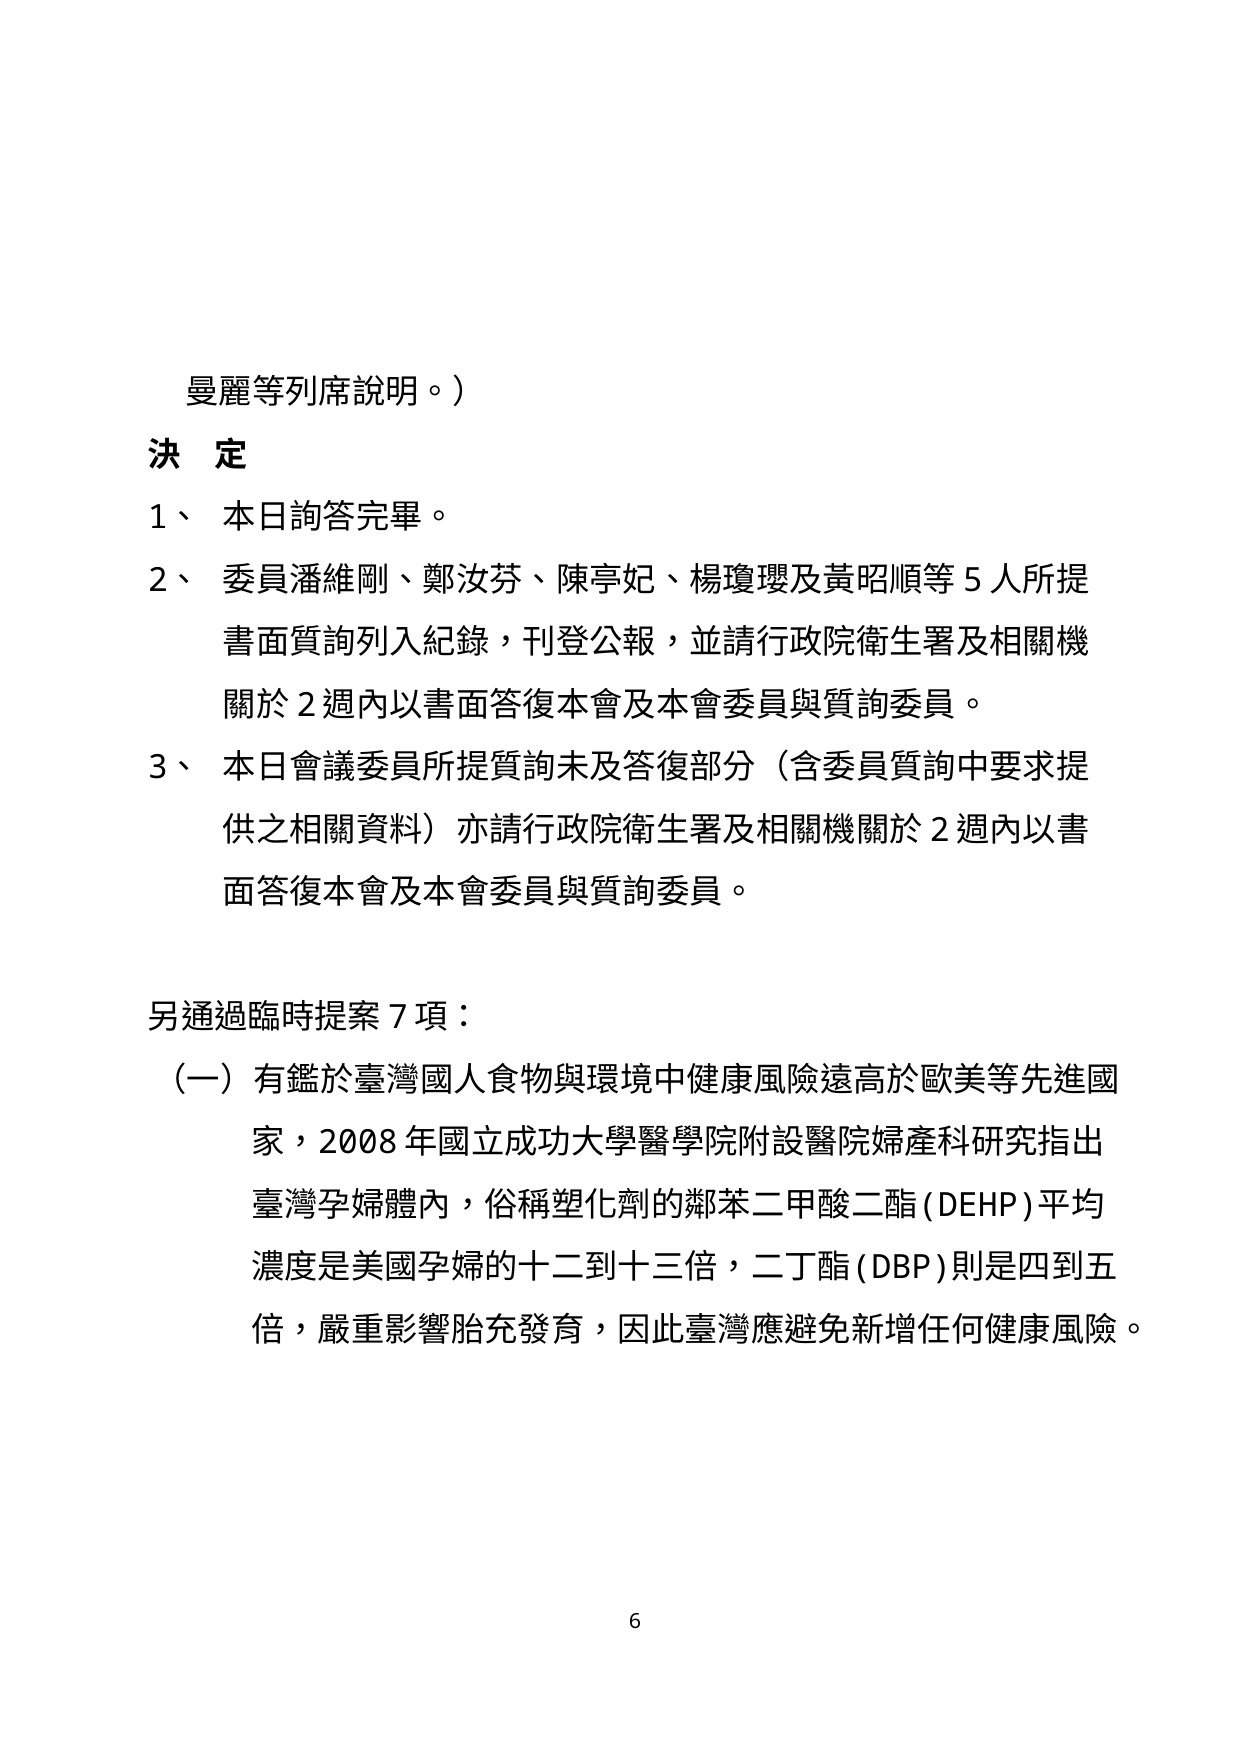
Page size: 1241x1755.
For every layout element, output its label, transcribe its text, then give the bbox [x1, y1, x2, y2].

list 委員潘維剛、鄭汝芬、陳亭妃、楊瓊瓔及黃昭順等5人所提書面質詢列入紀錄，刊登公報，並請行政院衛生署及相關機關於2週內以書面答復本會及本會委員與質詢委員。 [148, 535, 1122, 722]
list 本日會議委員所提質詢未及答復部分（含委員質詢中要求提供之相關資料）亦請行政院衛生署及相關機關於2週內以書面答復本會及本會委員與質詢委員。 [148, 722, 1122, 910]
text 曼麗等列席說明。） [185, 347, 1141, 410]
text 決 定 [148, 410, 1122, 472]
text （一）有鑑於臺灣國人食物與環境中健康風險遠高於歐美等先進國家，2008年國立成功大學醫學院附設醫院婦產科研究指出臺灣孕婦體內，俗稱塑化劑的鄰苯二甲酸二酯(DEHP)平均濃度是美國孕婦的十二到十三倍，二丁酯(DBP)則是四到五倍，嚴重影響胎充發育，因此臺灣應避免新增任何健康風險。近日開放瘦肉精爭議，雖然國會議員不分黨派善盡為人民健康把關之責，皆提案要求瘦肉精零檢出，然行政單位閉門造車、黑箱作業，資訊極度不公開，導致社會惶恐不安，實為風險溝通最失敗的案例。不僅無法釐清瘦肉精健康風險，嚴重影響國內農牧產業，更重創人民對政府與國會之信賴。爰此，提案針對開放瘦肉精議題，舉辦公聽會，邀請正反意見專家學者、消費者團體、公民團體等共同參與，釐清爭議。 [153, 1035, 1122, 1347]
list 本日詢答完畢。 [148, 472, 1122, 535]
text 另通過臨時提案7項： [148, 972, 1122, 1035]
